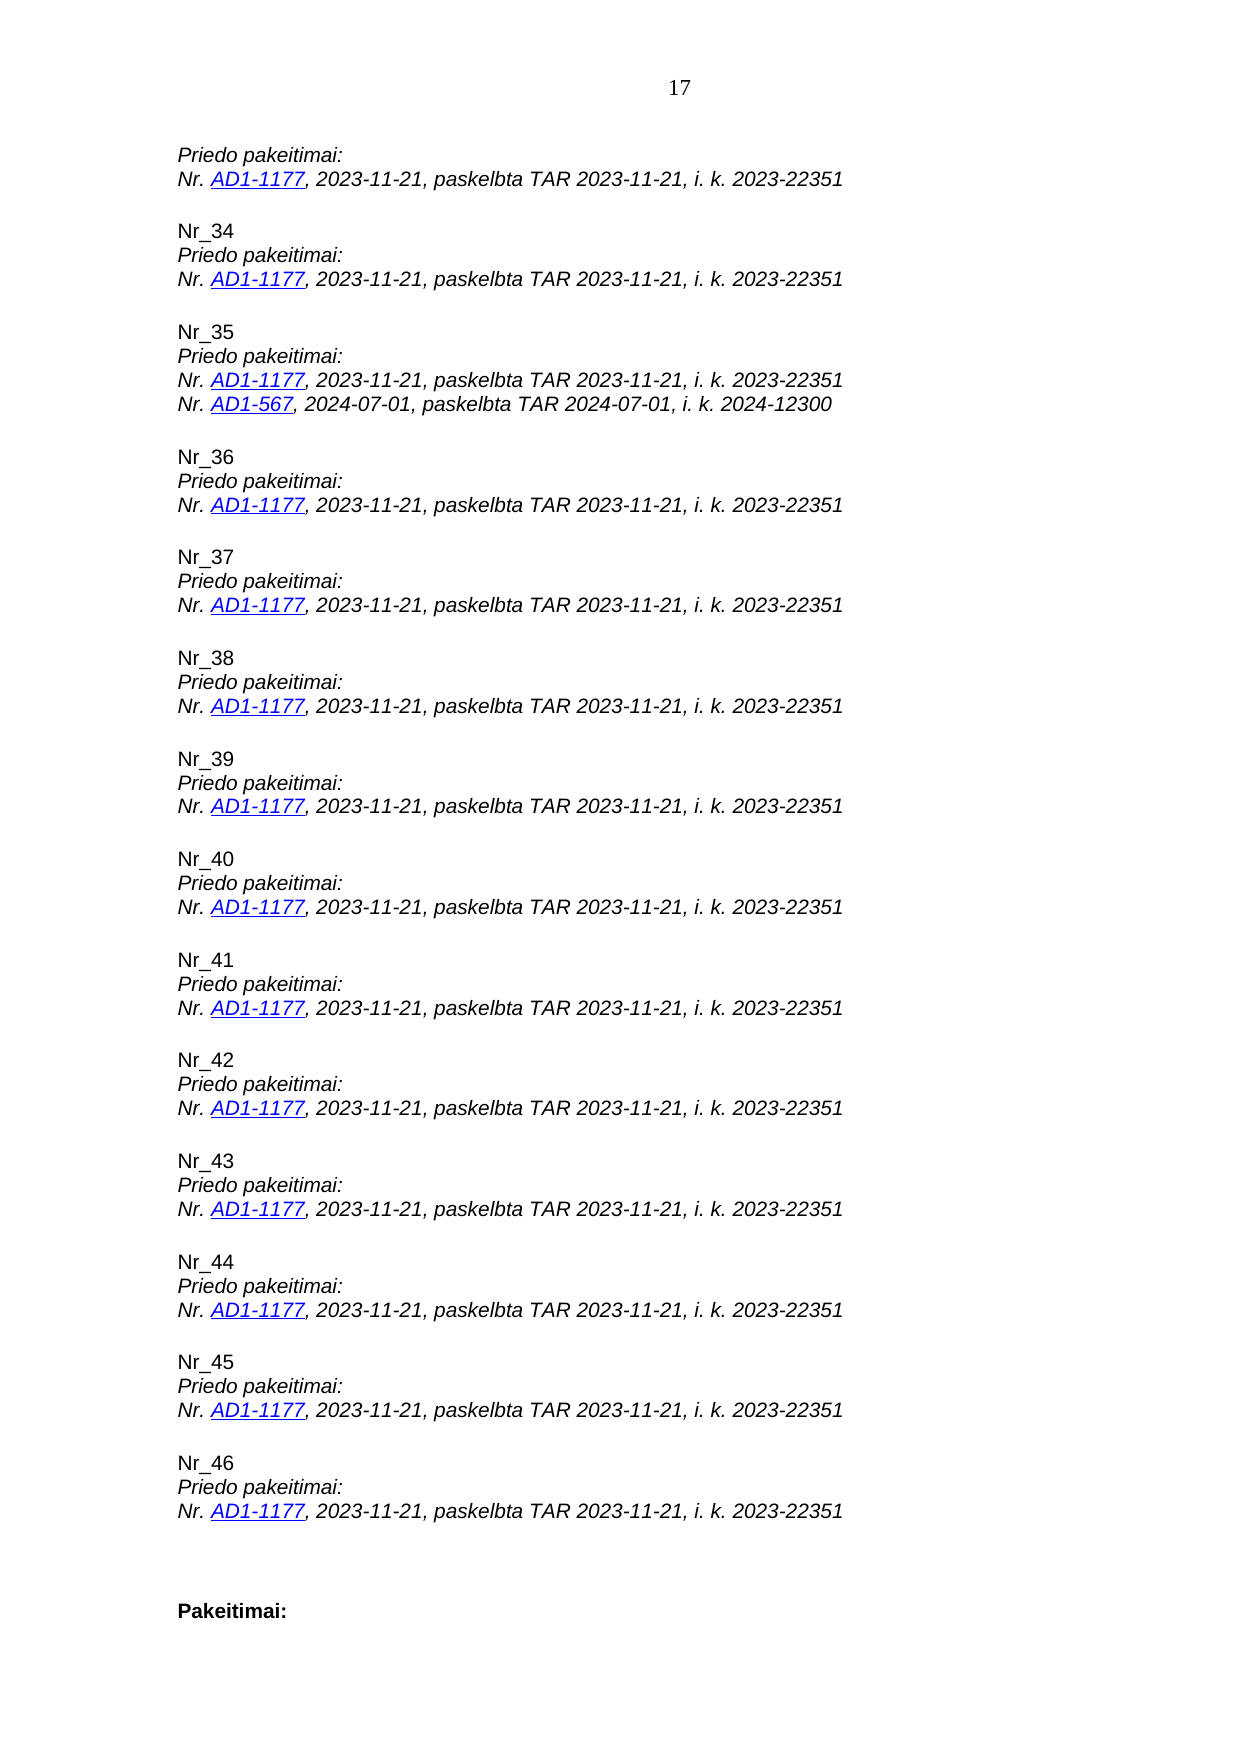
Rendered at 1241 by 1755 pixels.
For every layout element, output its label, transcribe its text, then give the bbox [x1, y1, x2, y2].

text Nr_42 [177, 1048, 1181, 1072]
text Nr_40 [177, 847, 1181, 871]
text Priedo pakeitimai: [177, 1374, 1181, 1398]
text Nr. AD1-1177, 2023-11-21, paskelbta TAR 2023-11-21, i. k. 2023-22351 [177, 1096, 1181, 1120]
text Nr_43 [177, 1149, 1181, 1173]
text Priedo pakeitimai: [177, 1072, 1181, 1096]
text Nr. AD1-1177, 2023-11-21, paskelbta TAR 2023-11-21, i. k. 2023-22351 [177, 1197, 1181, 1221]
text Nr. AD1-1177, 2023-11-21, paskelbta TAR 2023-11-21, i. k. 2023-22351 [177, 593, 1181, 617]
text Priedo pakeitimai: [177, 871, 1181, 895]
text Priedo pakeitimai: [177, 770, 1181, 794]
text Priedo pakeitimai: [177, 143, 1181, 167]
text Priedo pakeitimai: [177, 243, 1181, 267]
text Nr. AD1-1177, 2023-11-21, paskelbta TAR 2023-11-21, i. k. 2023-22351 [177, 267, 1181, 291]
text Nr. AD1-1177, 2023-11-21, paskelbta TAR 2023-11-21, i. k. 2023-22351 [177, 1297, 1181, 1321]
text Nr_39 [177, 746, 1181, 770]
text Nr. AD1-1177, 2023-11-21, paskelbta TAR 2023-11-21, i. k. 2023-22351 [177, 794, 1181, 818]
text Priedo pakeitimai: [177, 344, 1181, 368]
text Nr. AD1-1177, 2023-11-21, paskelbta TAR 2023-11-21, i. k. 2023-22351 [177, 895, 1181, 919]
text Nr. AD1-1177, 2023-11-21, paskelbta TAR 2023-11-21, i. k. 2023-22351 [177, 996, 1181, 1019]
text Nr_34 [177, 219, 1181, 243]
text Priedo pakeitimai: [177, 670, 1181, 694]
text Nr_37 [177, 545, 1181, 569]
text Nr_41 [177, 948, 1181, 972]
text Nr. AD1-1177, 2023-11-21, paskelbta TAR 2023-11-21, i. k. 2023-22351 [177, 368, 1181, 392]
text Priedo pakeitimai: [177, 1173, 1181, 1197]
text Nr. AD1-1177, 2023-11-21, paskelbta TAR 2023-11-21, i. k. 2023-22351 [177, 1499, 1181, 1523]
text Nr. AD1-567, 2024-07-01, paskelbta TAR 2024-07-01, i. k. 2024-12300 [177, 392, 1181, 416]
text Priedo pakeitimai: [177, 468, 1181, 492]
text Nr_38 [177, 646, 1181, 670]
text Nr_44 [177, 1249, 1181, 1273]
text Nr_35 [177, 320, 1181, 344]
text Pakeitimai: [177, 1599, 1181, 1623]
text Priedo pakeitimai: [177, 569, 1181, 593]
text Priedo pakeitimai: [177, 972, 1181, 996]
text Nr. AD1-1177, 2023-11-21, paskelbta TAR 2023-11-21, i. k. 2023-22351 [177, 492, 1181, 516]
text Nr. AD1-1177, 2023-11-21, paskelbta TAR 2023-11-21, i. k. 2023-22351 [177, 694, 1181, 718]
text Nr. AD1-1177, 2023-11-21, paskelbta TAR 2023-11-21, i. k. 2023-22351 [177, 167, 1181, 191]
text Priedo pakeitimai: [177, 1475, 1181, 1499]
text Nr_46 [177, 1451, 1181, 1475]
text Priedo pakeitimai: [177, 1273, 1181, 1297]
text Nr_45 [177, 1350, 1181, 1374]
text Nr. AD1-1177, 2023-11-21, paskelbta TAR 2023-11-21, i. k. 2023-22351 [177, 1398, 1181, 1422]
text Nr_36 [177, 444, 1181, 468]
